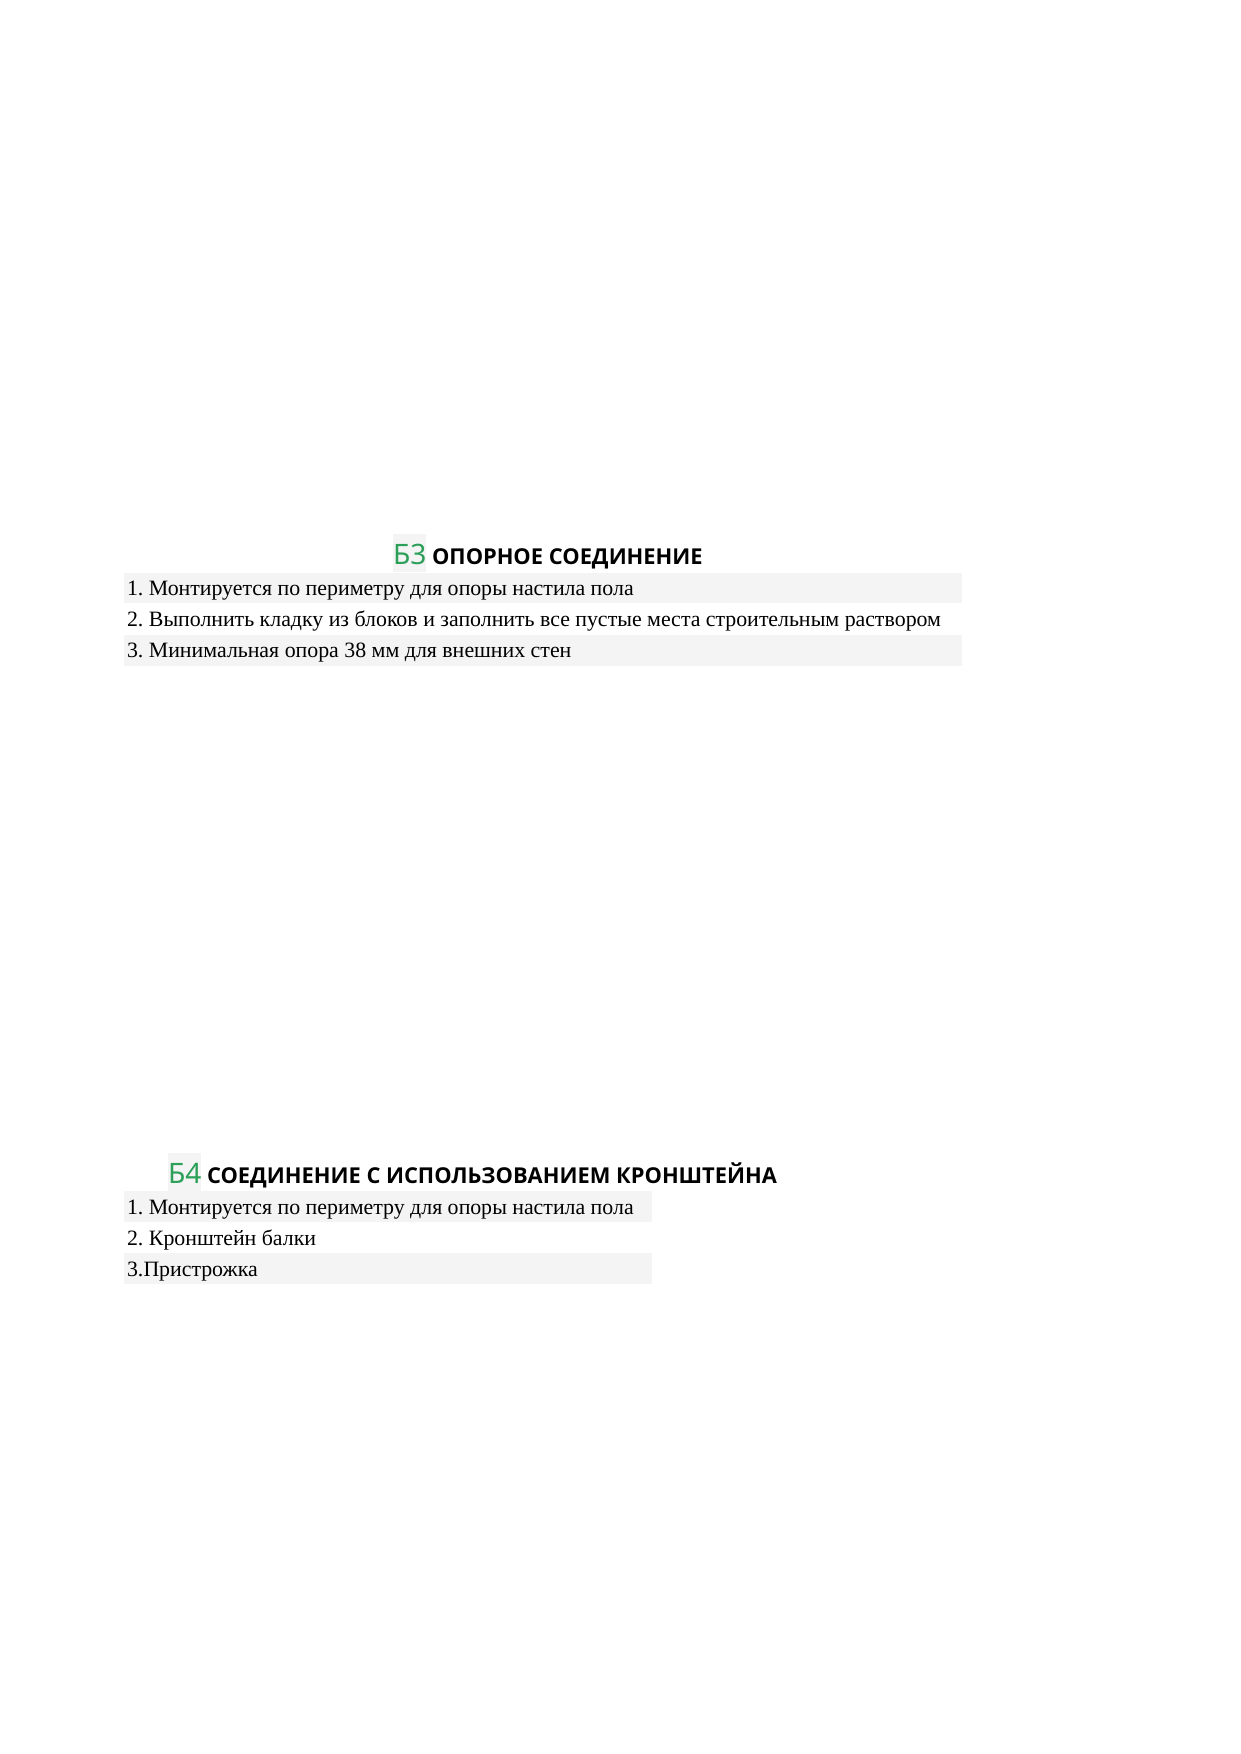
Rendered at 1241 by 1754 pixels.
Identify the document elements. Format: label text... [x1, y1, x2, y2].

table_cell 3. Минимальная опора 38 мм для внешних стен [124, 635, 962, 666]
table_cell 2. Кронштейн балки [124, 1222, 652, 1253]
table_cell [121, 697, 974, 708]
table_header Б4 СОЕДИНЕНИЕ С ИСПОЛЬЗОВАНИЕМ КРОНШТЕЙНА [121, 1116, 824, 1316]
table_header [118, 768, 832, 1358]
table_header [982, 118, 998, 739]
table_header [832, 768, 848, 1358]
table_header 1. Монтируется по периметру для опоры настила пола [124, 1191, 652, 1222]
table_header Б3 ОПОРНОЕ СОЕДИНЕНИЕ [121, 498, 974, 697]
table_cell 3.Пристрожка [124, 1253, 652, 1284]
table_cell 2. Выполнить кладку из блоков и заполнить все пустые места строительным раствором [124, 604, 962, 634]
table_cell [121, 1316, 824, 1327]
table_header [118, 118, 982, 739]
table_header 1. Монтируется по периметру для опоры настила пола [124, 573, 962, 603]
